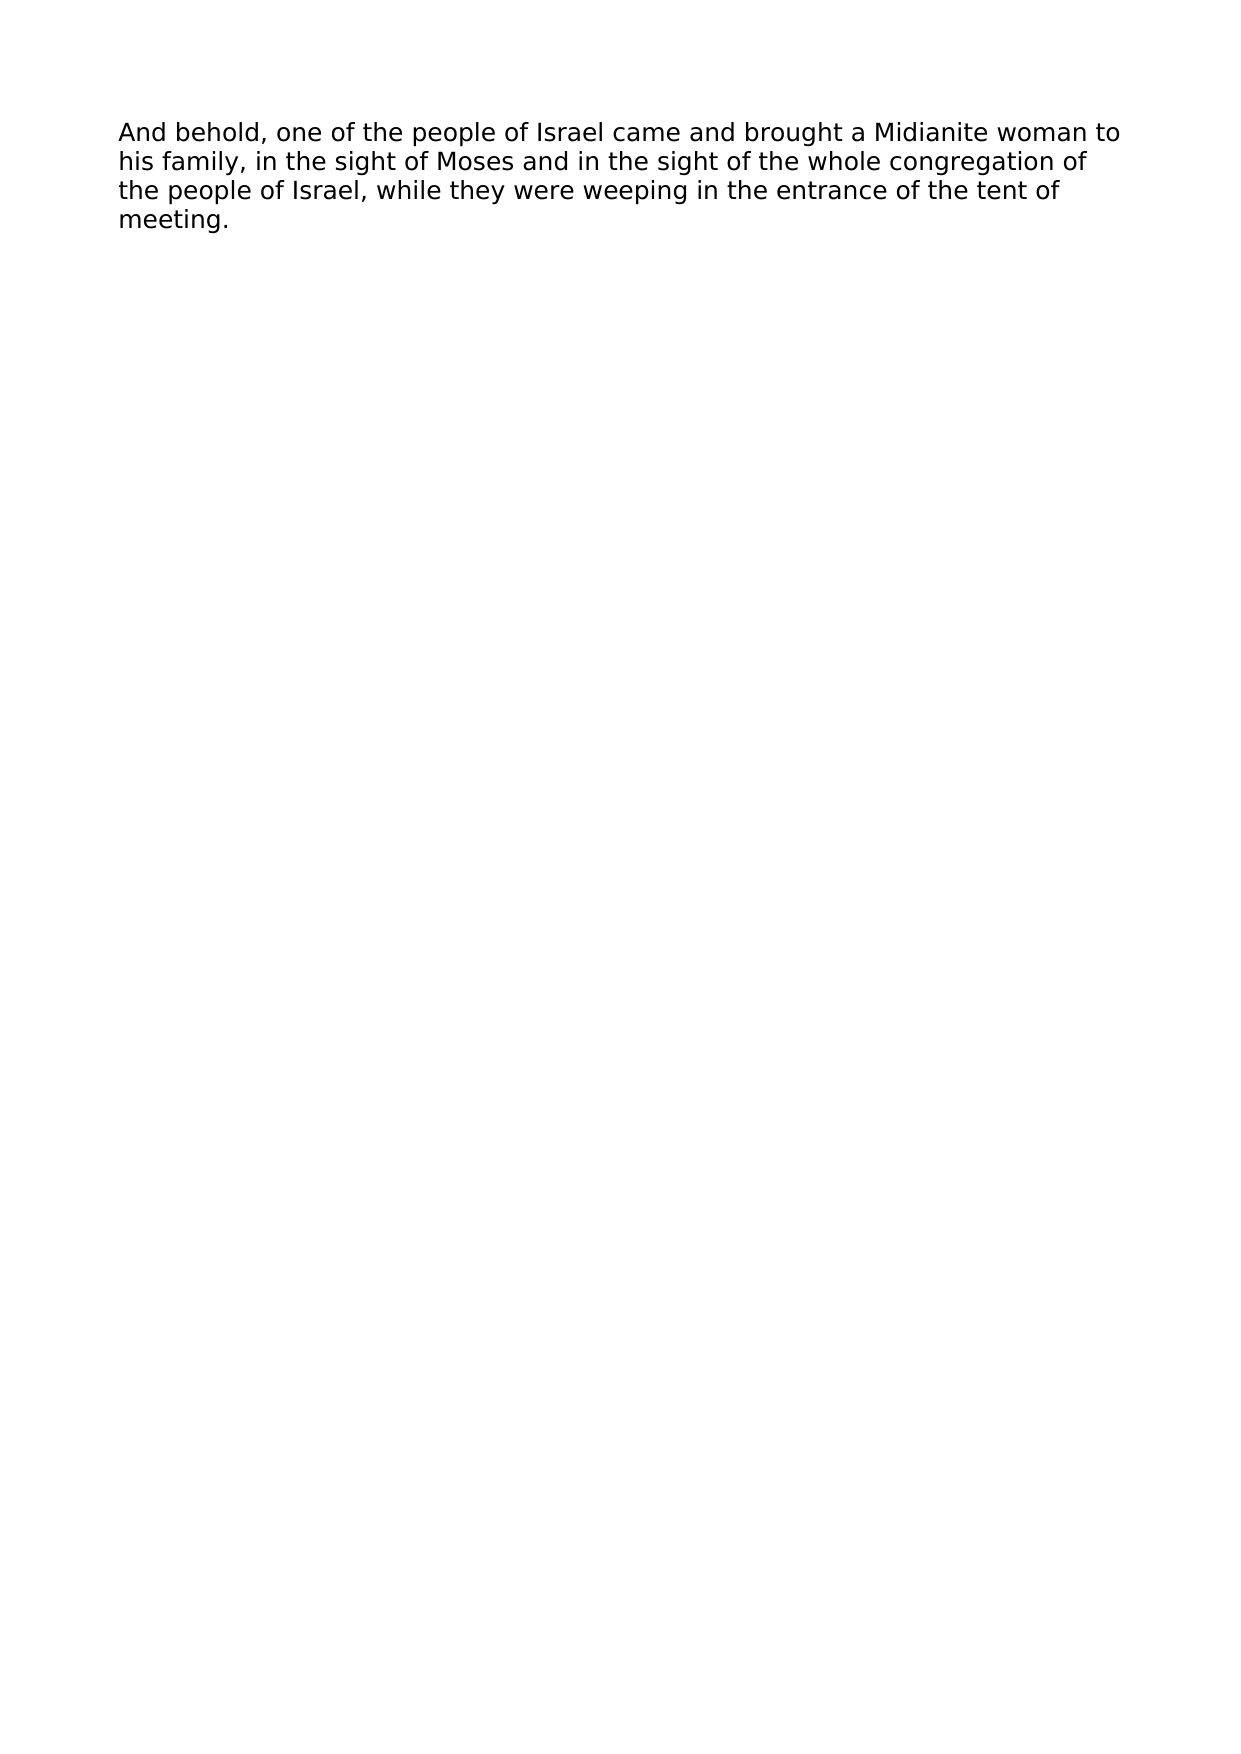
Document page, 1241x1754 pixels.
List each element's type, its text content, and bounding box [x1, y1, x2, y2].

text And behold, one of the people of Israel came and brought a Midianite woman to his family, in the sight of Moses and in the sight of the whole congregation of the people of Israel, while they were weeping in the entrance of the tent of meeting. [118, 118, 1122, 235]
